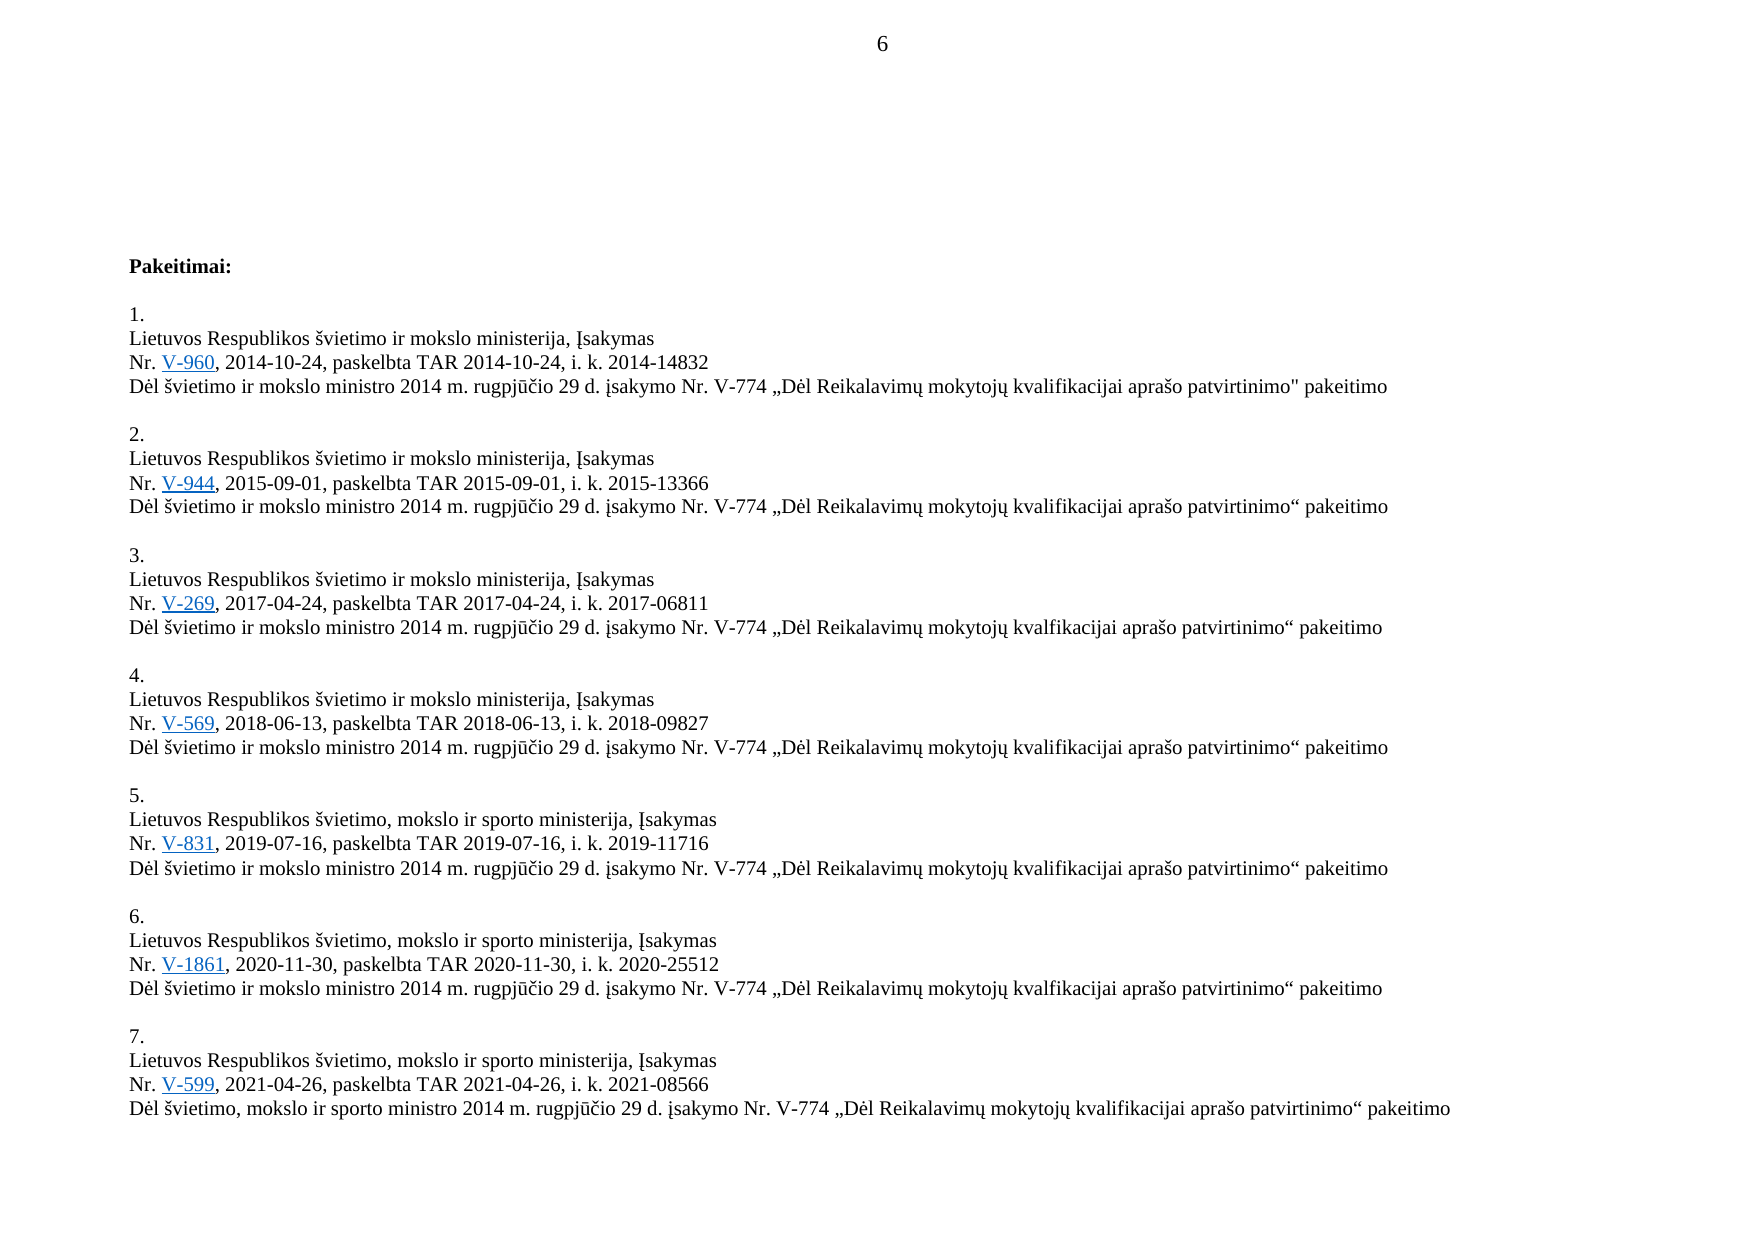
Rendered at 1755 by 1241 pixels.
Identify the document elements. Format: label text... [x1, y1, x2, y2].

text Dėl švietimo, mokslo ir sporto ministro 2014 m. rugpjūčio 29 d. įsakymo Nr. V-774 „Dėl Reikalavimų mokytojų kvalifikacijai aprašo patvirtinimo“ pakeitimo [129, 1096, 1636, 1120]
text Dėl švietimo ir mokslo ministro 2014 m. rugpjūčio 29 d. įsakymo Nr. V-774 „Dėl Reikalavimų mokytojų kvalfikacijai aprašo patvirtinimo“ pakeitimo [129, 976, 1636, 1000]
text Lietuvos Respublikos švietimo, mokslo ir sporto ministerija, Įsakymas [129, 807, 1636, 831]
text Lietuvos Respublikos švietimo, mokslo ir sporto ministerija, Įsakymas [129, 928, 1636, 952]
text Lietuvos Respublikos švietimo, mokslo ir sporto ministerija, Įsakymas [129, 1048, 1636, 1072]
text Nr. V-960, 2014-10-24, paskelbta TAR 2014-10-24, i. k. 2014-14832 [129, 350, 1636, 374]
text Dėl švietimo ir mokslo ministro 2014 m. rugpjūčio 29 d. įsakymo Nr. V-774 „Dėl Reikalavimų mokytojų kvalfikacijai aprašo patvirtinimo“ pakeitimo [129, 615, 1636, 639]
text Dėl švietimo ir mokslo ministro 2014 m. rugpjūčio 29 d. įsakymo Nr. V-774 „Dėl Reikalavimų mokytojų kvalifikacijai aprašo patvirtinimo“ pakeitimo [129, 735, 1636, 759]
text Dėl švietimo ir mokslo ministro 2014 m. rugpjūčio 29 d. įsakymo Nr. V-774 „Dėl Reikalavimų mokytojų kvalifikacijai aprašo patvirtinimo“ pakeitimo [129, 855, 1636, 879]
text 5. [129, 783, 1636, 807]
text Nr. V-1861, 2020-11-30, paskelbta TAR 2020-11-30, i. k. 2020-25512 [129, 952, 1636, 976]
text 1. [129, 302, 1636, 326]
text Lietuvos Respublikos švietimo ir mokslo ministerija, Įsakymas [129, 687, 1636, 711]
text Dėl švietimo ir mokslo ministro 2014 m. rugpjūčio 29 d. įsakymo Nr. V-774 „Dėl Reikalavimų mokytojų kvalifikacijai aprašo patvirtinimo“ pakeitimo [129, 494, 1636, 518]
text Pakeitimai: [129, 254, 1636, 278]
text Lietuvos Respublikos švietimo ir mokslo ministerija, Įsakymas [129, 446, 1636, 470]
text Lietuvos Respublikos švietimo ir mokslo ministerija, Įsakymas [129, 326, 1636, 350]
text 7. [129, 1024, 1636, 1048]
text 2. [129, 422, 1636, 446]
text Lietuvos Respublikos švietimo ir mokslo ministerija, Įsakymas [129, 567, 1636, 591]
text Nr. V-831, 2019-07-16, paskelbta TAR 2019-07-16, i. k. 2019-11716 [129, 831, 1636, 855]
text 3. [129, 543, 1636, 567]
text Nr. V-599, 2021-04-26, paskelbta TAR 2021-04-26, i. k. 2021-08566 [129, 1072, 1636, 1096]
text Nr. V-944, 2015-09-01, paskelbta TAR 2015-09-01, i. k. 2015-13366 [129, 470, 1636, 494]
text 6. [129, 903, 1636, 928]
text Nr. V-569, 2018-06-13, paskelbta TAR 2018-06-13, i. k. 2018-09827 [129, 711, 1636, 735]
text Nr. V-269, 2017-04-24, paskelbta TAR 2017-04-24, i. k. 2017-06811 [129, 591, 1636, 615]
text 4. [129, 663, 1636, 687]
text Dėl švietimo ir mokslo ministro 2014 m. rugpjūčio 29 d. įsakymo Nr. V-774 „Dėl Reikalavimų mokytojų kvalifikacijai aprašo patvirtinimo" pakeitimo [129, 374, 1636, 398]
